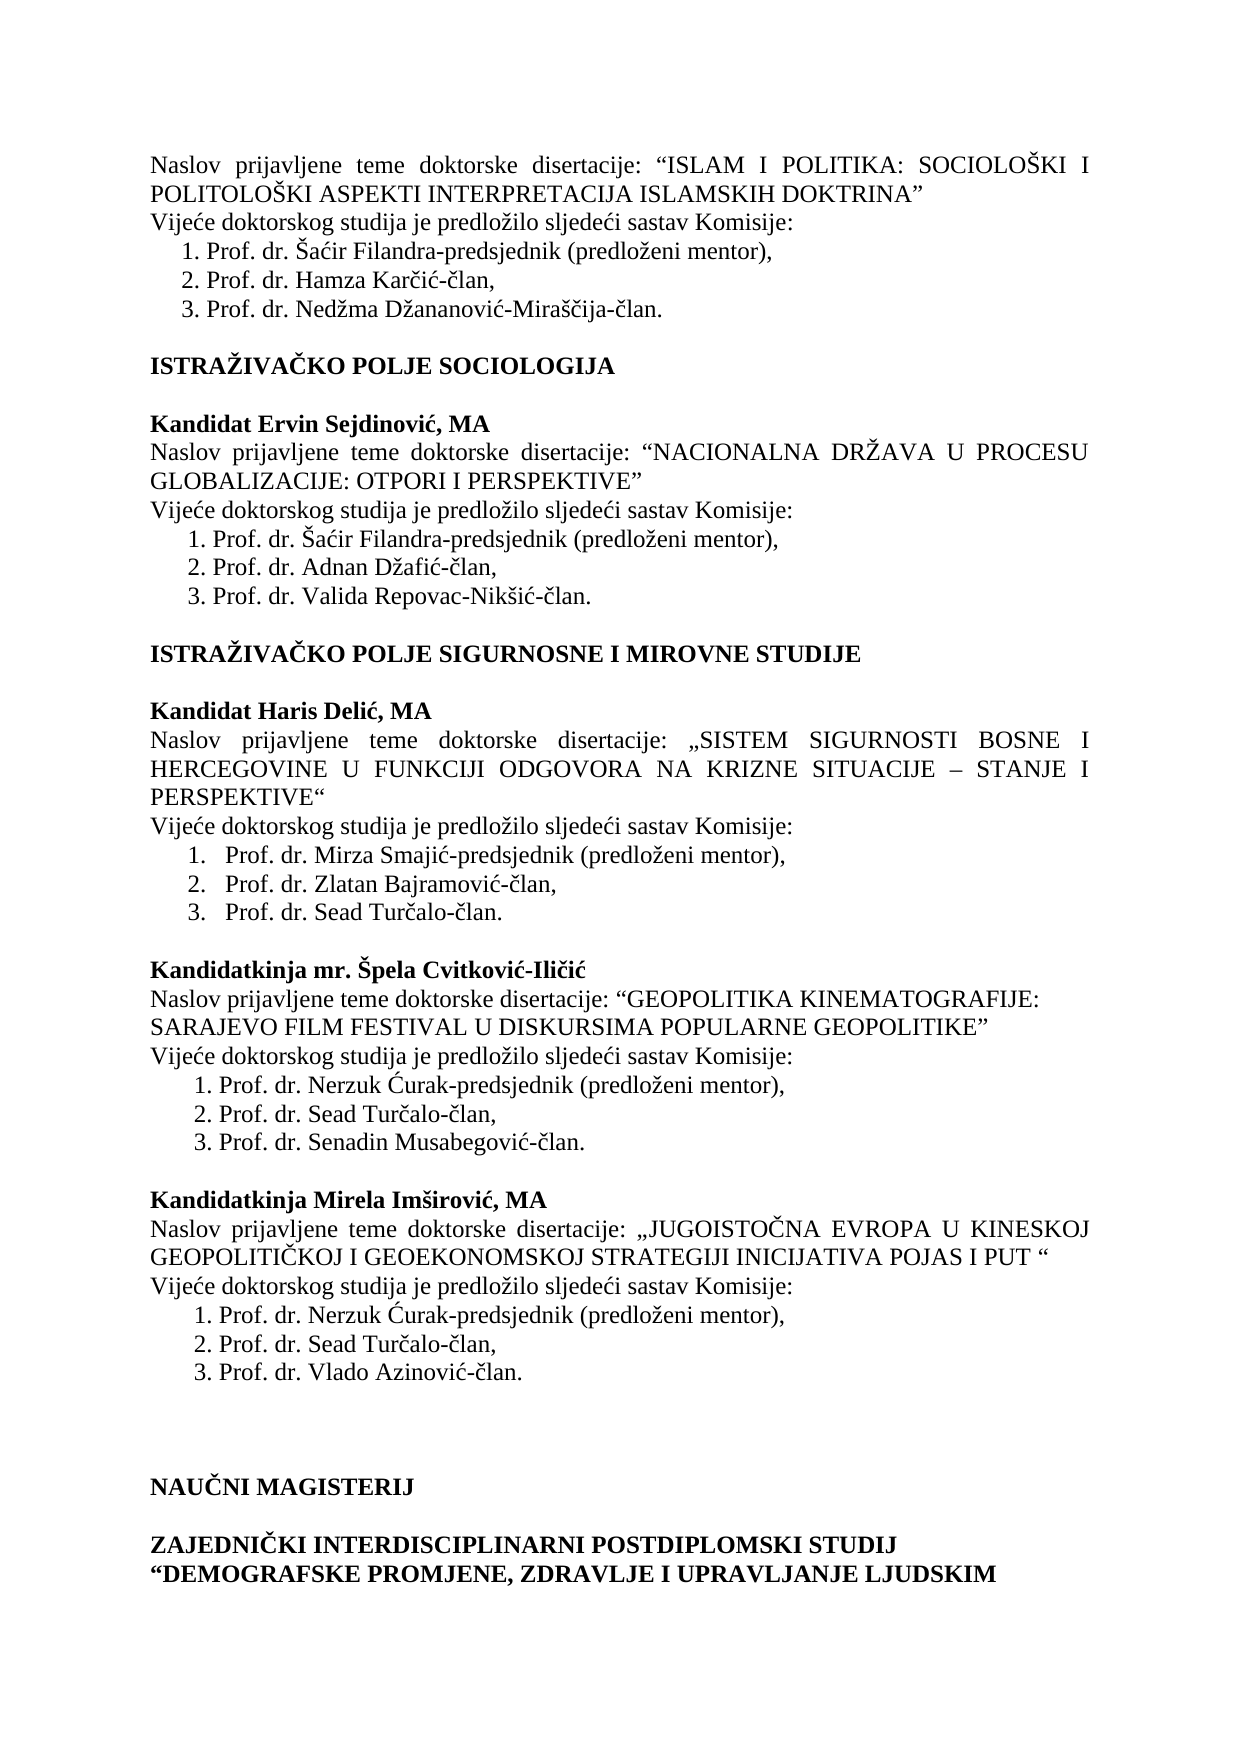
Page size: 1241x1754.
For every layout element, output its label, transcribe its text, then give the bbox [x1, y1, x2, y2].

text Kandidat Ervin Sejdinović, MA [150, 409, 1090, 437]
text 1. Prof. dr. Nerzuk Ćurak-predsjednik (predloženi mentor), [150, 1070, 1090, 1099]
text Kandidatkinja Mirela Imširović, MA [150, 1185, 1090, 1214]
text 3. Prof. dr. Vlado Azinović-član. [150, 1357, 1090, 1386]
text Naslov prijavljene teme doktorske disertacije: „SISTEM SIGURNOSTI BOSNE I HERCEGOVINE U FUNKCIJI ODGOVORA NA KRIZNE SITUACIJE – STANJE I PERSPEKTIVE“ [150, 725, 1090, 811]
list Prof. dr. Sead Turčalo-član. [187, 897, 1090, 926]
list Prof. dr. Mirza Smajić-predsjednik (predloženi mentor), [187, 840, 1090, 869]
text ZAJEDNIČKI INTERDISCIPLINARNI POSTDIPLOMSKI STUDIJ “DEMOGRAFSKE PROMJENE, ZDRAVLJE I UPRAVLJANJE LJUDSKIM [150, 1530, 1090, 1587]
text Naslov prijavljene teme doktorske disertacije: “NACIONALNA DRŽAVA U PROCESU GLOBALIZACIJE: OTPORI I PERSPEKTIVE” [150, 437, 1090, 495]
text 2. Prof. dr. Hamza Karčić-član, [150, 265, 1090, 294]
text Vijeće doktorskog studija je predložilo sljedeći sastav Komisije: [150, 495, 1090, 524]
text 3. Prof. dr. Valida Repovac-Nikšić-član. [150, 581, 1090, 610]
text 2. Prof. dr. Sead Turčalo-član, [150, 1329, 1090, 1357]
text Vijeće doktorskog studija je predložilo sljedeći sastav Komisije: [150, 1271, 1090, 1300]
text Vijeće doktorskog studija je predložilo sljedeći sastav Komisije: [150, 1041, 1090, 1070]
text 2. Prof. dr. Sead Turčalo-član, [150, 1099, 1090, 1127]
text 2. Prof. dr. Adnan Džafić-član, [150, 552, 1090, 581]
text 1. Prof. dr. Nerzuk Ćurak-predsjednik (predloženi mentor), [150, 1300, 1090, 1329]
text 3. Prof. dr. Senadin Musabegović-član. [150, 1127, 1090, 1156]
text Vijeće doktorskog studija je predložilo sljedeći sastav Komisije: [150, 811, 1090, 840]
text 1. Prof. dr. Šaćir Filandra-predsjednik (predloženi mentor), [150, 524, 1090, 552]
text Vijeće doktorskog studija je predložilo sljedeći sastav Komisije: [150, 207, 1090, 236]
text Kandidatkinja mr. Špela Cvitković-Iličić [150, 955, 1090, 984]
text Naslov prijavljene teme doktorske disertacije: “GEOPOLITIKA KINEMATOGRAFIJE: SARAJEVO FILM FESTIVAL U DISKURSIMA POPULARNE GEOPOLITIKE” [150, 984, 1090, 1041]
text ISTRAŽIVAČKO POLJE SOCIOLOGIJA [150, 351, 1090, 380]
text Kandidat Haris Delić, MA [150, 696, 1090, 725]
text Naslov prijavljene teme doktorske disertacije: „JUGOISTOČNA EVROPA U KINESKOJ GEOPOLITIČKOJ I GEOEKONOMSKOJ STRATEGIJI INICIJATIVA POJAS I PUT “ [150, 1214, 1090, 1271]
list Prof. dr. Zlatan Bajramović-član, [187, 869, 1090, 897]
text 1. Prof. dr. Šaćir Filandra-predsjednik (predloženi mentor), [150, 236, 1090, 265]
text 3. Prof. dr. Nedžma Džananović-Miraščija-član. [150, 294, 1090, 322]
text NAUČNI MAGISTERIJ [150, 1472, 1090, 1501]
text Naslov prijavljene teme doktorske disertacije: “ISLAM I POLITIKA: SOCIOLOŠKI I POLITOLOŠKI ASPEKTI INTERPRETACIJA ISLAMSKIH DOKTRINA” [150, 150, 1090, 207]
text ISTRAŽIVAČKO POLJE SIGURNOSNE I MIROVNE STUDIJE [150, 639, 1090, 667]
